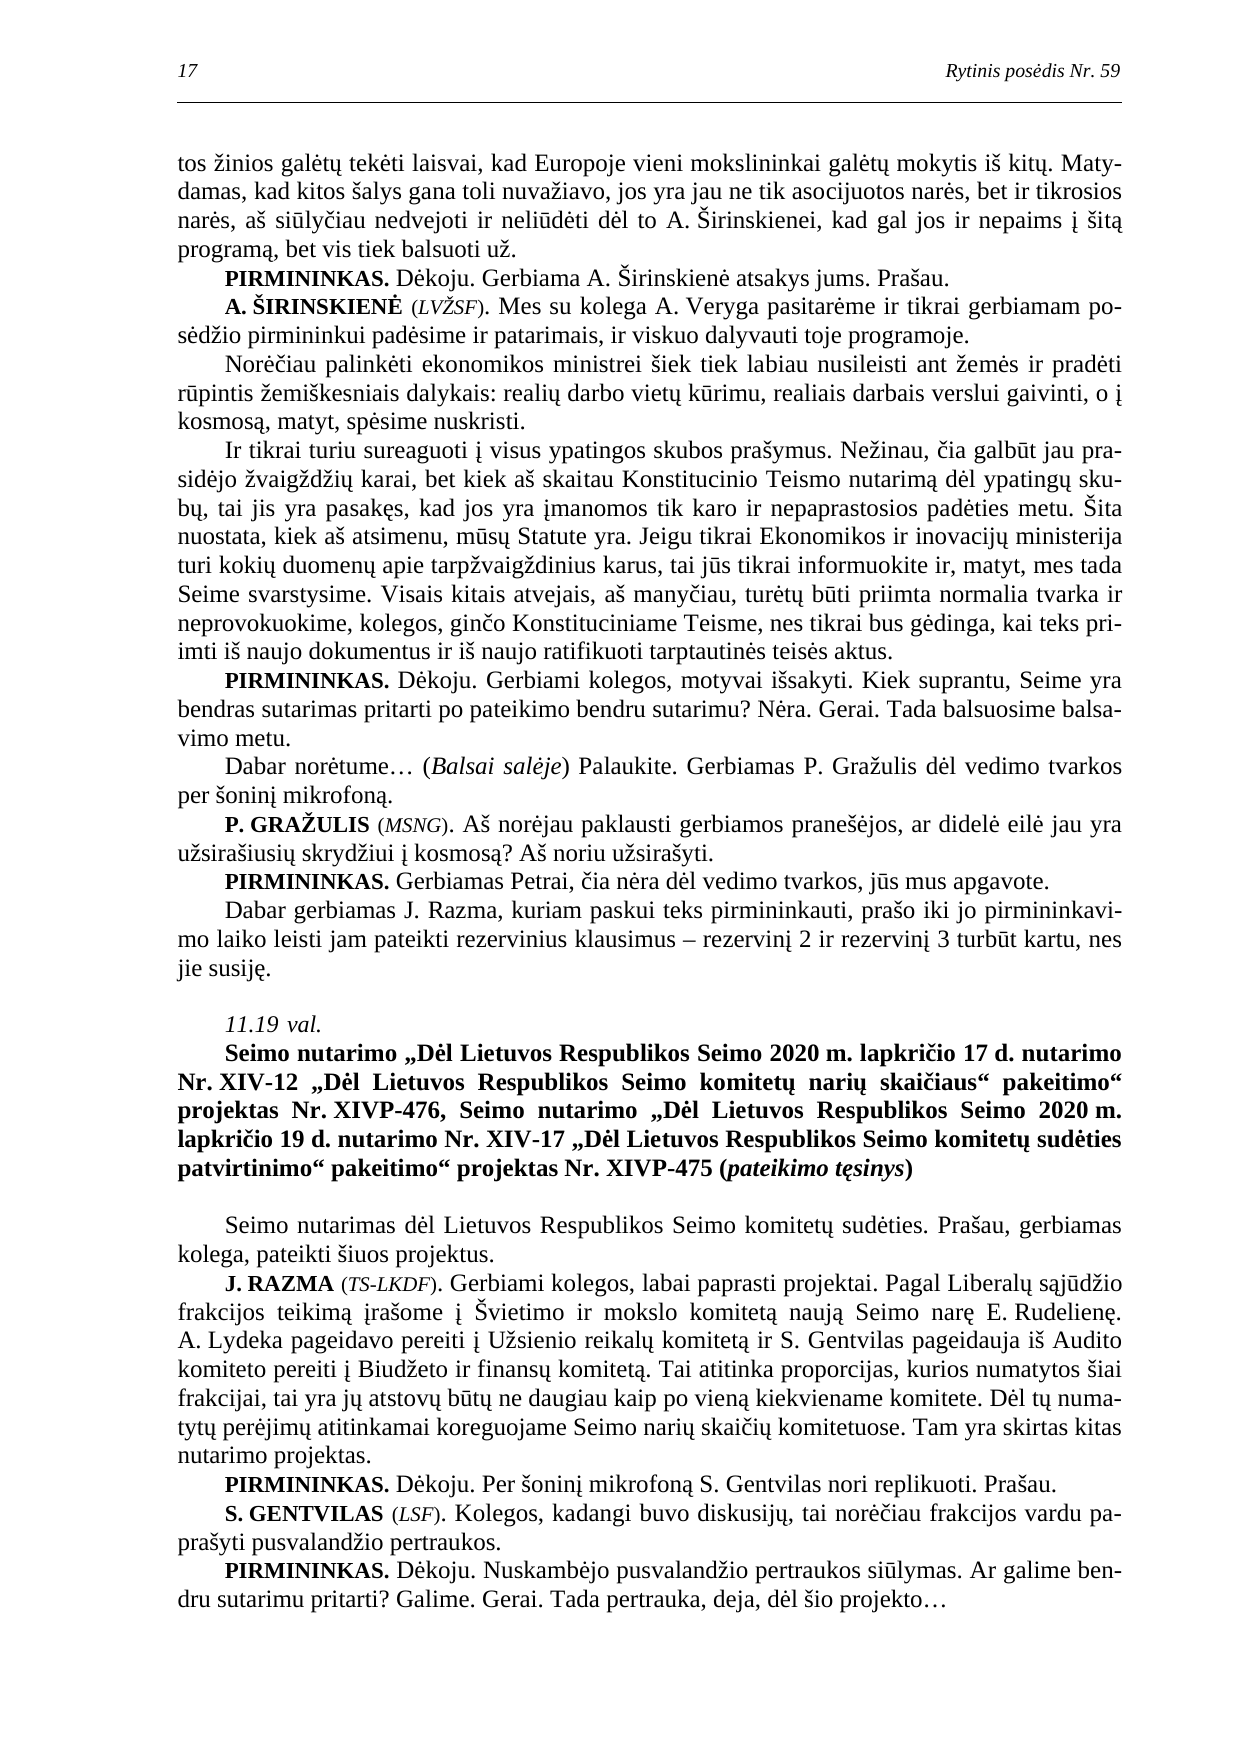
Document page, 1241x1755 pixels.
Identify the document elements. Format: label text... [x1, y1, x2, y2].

text Sei­mo nu­ta­ri­mas dėl Lie­tu­vos Res­pub­li­kos Sei­mo ko­mi­te­tų su­dė­ties. Pra­šau, ger­bia­mas ko­le­ga, pa­teik­ti šiuos pro­jek­tus. [177, 1210, 1122, 1268]
text No­rė­čiau pa­lin­kė­ti eko­no­mi­kos mi­nist­rei šiek tiek la­biau nu­si­leis­ti ant že­mės ir pra­dė­ti rū­pin­tis že­miš­kes­niais da­ly­kais: re­a­lių dar­bo vie­tų kū­ri­mu, re­a­liais dar­bais ver­slui gai­vin­ti, o į kos­mo­są, ma­tyt, spė­si­me nu­skris­ti. [177, 349, 1122, 435]
text 11.19 val. [224, 1010, 1122, 1038]
text A. ŠIRINSKIENĖ (LVŽSF). Mes su ko­le­ga A. Ve­ry­ga pa­si­ta­rė­me ir tik­rai ger­bia­mam po­sė­džio pir­mi­nin­kui pa­dė­si­me ir pa­ta­ri­mais, ir vis­kuo da­ly­vau­ti to­je pro­gra­mo­je. [177, 291, 1122, 349]
text PIRMININKAS. Ger­bia­mas Pet­rai, čia nė­ra dėl ve­di­mo tvar­kos, jūs mus ap­ga­vo­te. [177, 866, 1122, 895]
text Da­bar no­rė­tu­me… (Bal­sai sa­lė­je) Pa­lau­ki­te. Ger­bia­mas P. Gra­žu­lis dėl ve­di­mo tvar­kos per šo­ni­nį mik­ro­fo­ną. [177, 751, 1122, 809]
text J. RAZMA (TS-LKDF). Ger­bia­mi ko­le­gos, la­bai pa­pras­ti pro­jek­tai. Pa­gal Li­be­ra­lų są­jū­džio frak­ci­jos tei­ki­mą įra­šo­me į Švie­ti­mo ir moks­lo ko­mi­te­tą nau­ją Sei­mo na­rę E. Ru­de­lie­nę. A. Ly­de­ka pa­gei­da­vo per­ei­ti į Už­sie­nio rei­ka­lų ko­mi­te­tą ir S. Gent­vi­las pa­gei­dau­ja iš Au­di­to ko­mi­te­to per­ei­ti į Biu­dže­to ir fi­nan­sų ko­mi­te­tą. Tai ati­tin­ka pro­por­ci­jas, ku­rios nu­ma­ty­tos šiai frak­ci­jai, tai yra jų at­sto­vų bū­tų ne dau­giau kaip po vie­ną kiek­vie­na­me ko­mi­te­te. Dėl tų nu­ma­ty­tų per­ėji­mų ati­tin­ka­mai ko­re­guo­ja­me Sei­mo na­rių skai­čių ko­mi­te­tuo­se. Tam yra skir­tas ki­tas nu­ta­ri­mo pro­jek­tas. [177, 1268, 1122, 1469]
text Sei­mo nu­ta­ri­mo „Dėl Lie­tu­vos Res­pub­li­kos Sei­mo 2020 m. lap­kri­čio 17 d. nu­ta­ri­mo Nr. XIV-12 „Dėl Lie­tu­vos Res­pub­li­kos Sei­mo ko­mi­te­tų na­rių skai­čiaus“ pa­kei­ti­mo“ projek­tas Nr. XIVP-476, Sei­mo nu­ta­ri­mo „Dėl Lie­tu­vos Res­pub­li­kos Sei­mo 2020 m. lapkri­čio 19 d. nu­ta­ri­mo Nr. XIV-17 „Dėl Lie­tu­vos Res­pub­li­kos Sei­mo ko­mi­te­tų su­dė­ties pa­tvir­ti­ni­mo“ pa­kei­ti­mo“ pro­jek­tas Nr. XIVP-475 (pa­tei­ki­mo tę­si­nys) [177, 1038, 1122, 1182]
text tos ži­nios ga­lė­tų te­kė­ti lais­vai, kad Eu­ro­po­je vie­ni moks­li­nin­kai ga­lė­tų mo­ky­tis iš ki­tų. Ma­ty­da­mas, kad ki­tos ša­lys ga­na to­li nu­va­žia­vo, jos yra jau ne tik aso­ci­juo­tos na­rės, bet ir tik­ro­sios na­rės, aš siū­ly­čiau ne­dve­jo­ti ir ne­liū­dė­ti dėl to A. Ši­rins­kie­nei, kad gal jos ir ne­paims į ši­tą pro­gra­mą, bet vis tiek bal­suo­ti už. [177, 148, 1122, 263]
text PIRMININKAS. Dė­ko­ju. Ger­bia­ma A. Ši­rins­kie­nė at­sa­kys jums. Pra­šau. [177, 263, 1122, 291]
text Ir tik­rai tu­riu su­re­a­guo­ti į vi­sus ypa­tin­gos sku­bos pra­šy­mus. Ne­ži­nau, čia gal­būt jau pra­si­dė­jo žvaigž­džių ka­rai, bet kiek aš skai­tau Kon­sti­tu­ci­nio Teis­mo nu­ta­ri­mą dėl ypa­tin­gų sku­bų, tai jis yra pa­sa­kęs, kad jos yra įma­no­mos tik ka­ro ir ne­pa­pras­to­sios pa­dė­ties me­tu. Ši­ta nuo­sta­ta, kiek aš at­si­me­nu, mū­sų Sta­tu­te yra. Jei­gu tik­rai Eko­no­mi­kos ir ino­va­ci­jų mi­nis­te­ri­ja tu­ri ko­kių duo­me­nų apie tarp­žvaigž­di­nius ka­rus, tai jūs tik­rai in­for­muo­ki­te ir, ma­tyt, mes ta­da Sei­me svars­ty­si­me. Vi­sais ki­tais at­ve­jais, aš ma­ny­čiau, tu­rė­tų bū­ti pri­im­ta nor­ma­lia tvar­ka ir ne­pro­vo­kuo­ki­me, ko­le­gos, gin­čo Kon­sti­tu­ci­nia­me Teis­me, nes tik­rai bus gė­din­ga, kai teks pri­im­ti iš nau­jo do­ku­men­tus ir iš nau­jo ra­ti­fi­kuo­ti tarp­tau­ti­nės tei­sės ak­tus. [177, 435, 1122, 665]
text Da­bar ger­bia­mas J. Raz­ma, ku­riam pas­kui teks pir­mi­nin­kau­ti, pra­šo iki jo pir­mi­nin­ka­vi­mo lai­ko leis­ti jam pa­teik­ti re­zer­vi­nius klau­si­mus – re­zer­vi­nį 2 ir re­zer­vi­nį 3 tur­būt kar­tu, nes jie su­si­ję. [177, 895, 1122, 981]
text PIRMININKAS. Dė­ko­ju. Ger­bia­mi ko­le­gos, mo­ty­vai iš­sa­ky­ti. Kiek su­pran­tu, Sei­me yra ben­dras su­ta­ri­mas pri­tar­ti po pa­tei­ki­mo ben­dru su­ta­ri­mu? Nė­ra. Ge­rai. Ta­da bal­suo­si­me bal­sa­vi­mo me­tu. [177, 665, 1122, 751]
text PIRMININKAS. Dė­ko­ju. Per šo­ni­nį mik­ro­fo­ną S. Gent­vi­las no­ri re­pli­kuo­ti. Pra­šau. [177, 1469, 1122, 1498]
text PIRMININKAS. Dė­ko­ju. Nu­skam­bė­jo pus­va­lan­džio per­trau­kos siū­ly­mas. Ar ga­li­me ben­dru su­ta­ri­mu pri­tar­ti? Ga­li­me. Ge­rai. Ta­da per­trau­ka, de­ja, dėl šio pro­jek­to… [177, 1555, 1122, 1613]
text P. GRAŽULIS (MSNG). Aš no­rė­jau pa­klaus­ti ger­bia­mos pra­ne­šė­jos, ar di­de­lė ei­lė jau yra už­si­ra­šiu­sių skry­džiui į kos­mo­są? Aš no­riu už­si­ra­šy­ti. [177, 809, 1122, 866]
text S. GENTVILAS (LSF). Ko­le­gos, ka­dan­gi bu­vo dis­ku­si­jų, tai no­rė­čiau frak­ci­jos var­du pa­pra­šy­ti pus­va­lan­džio per­trau­kos. [177, 1498, 1122, 1555]
